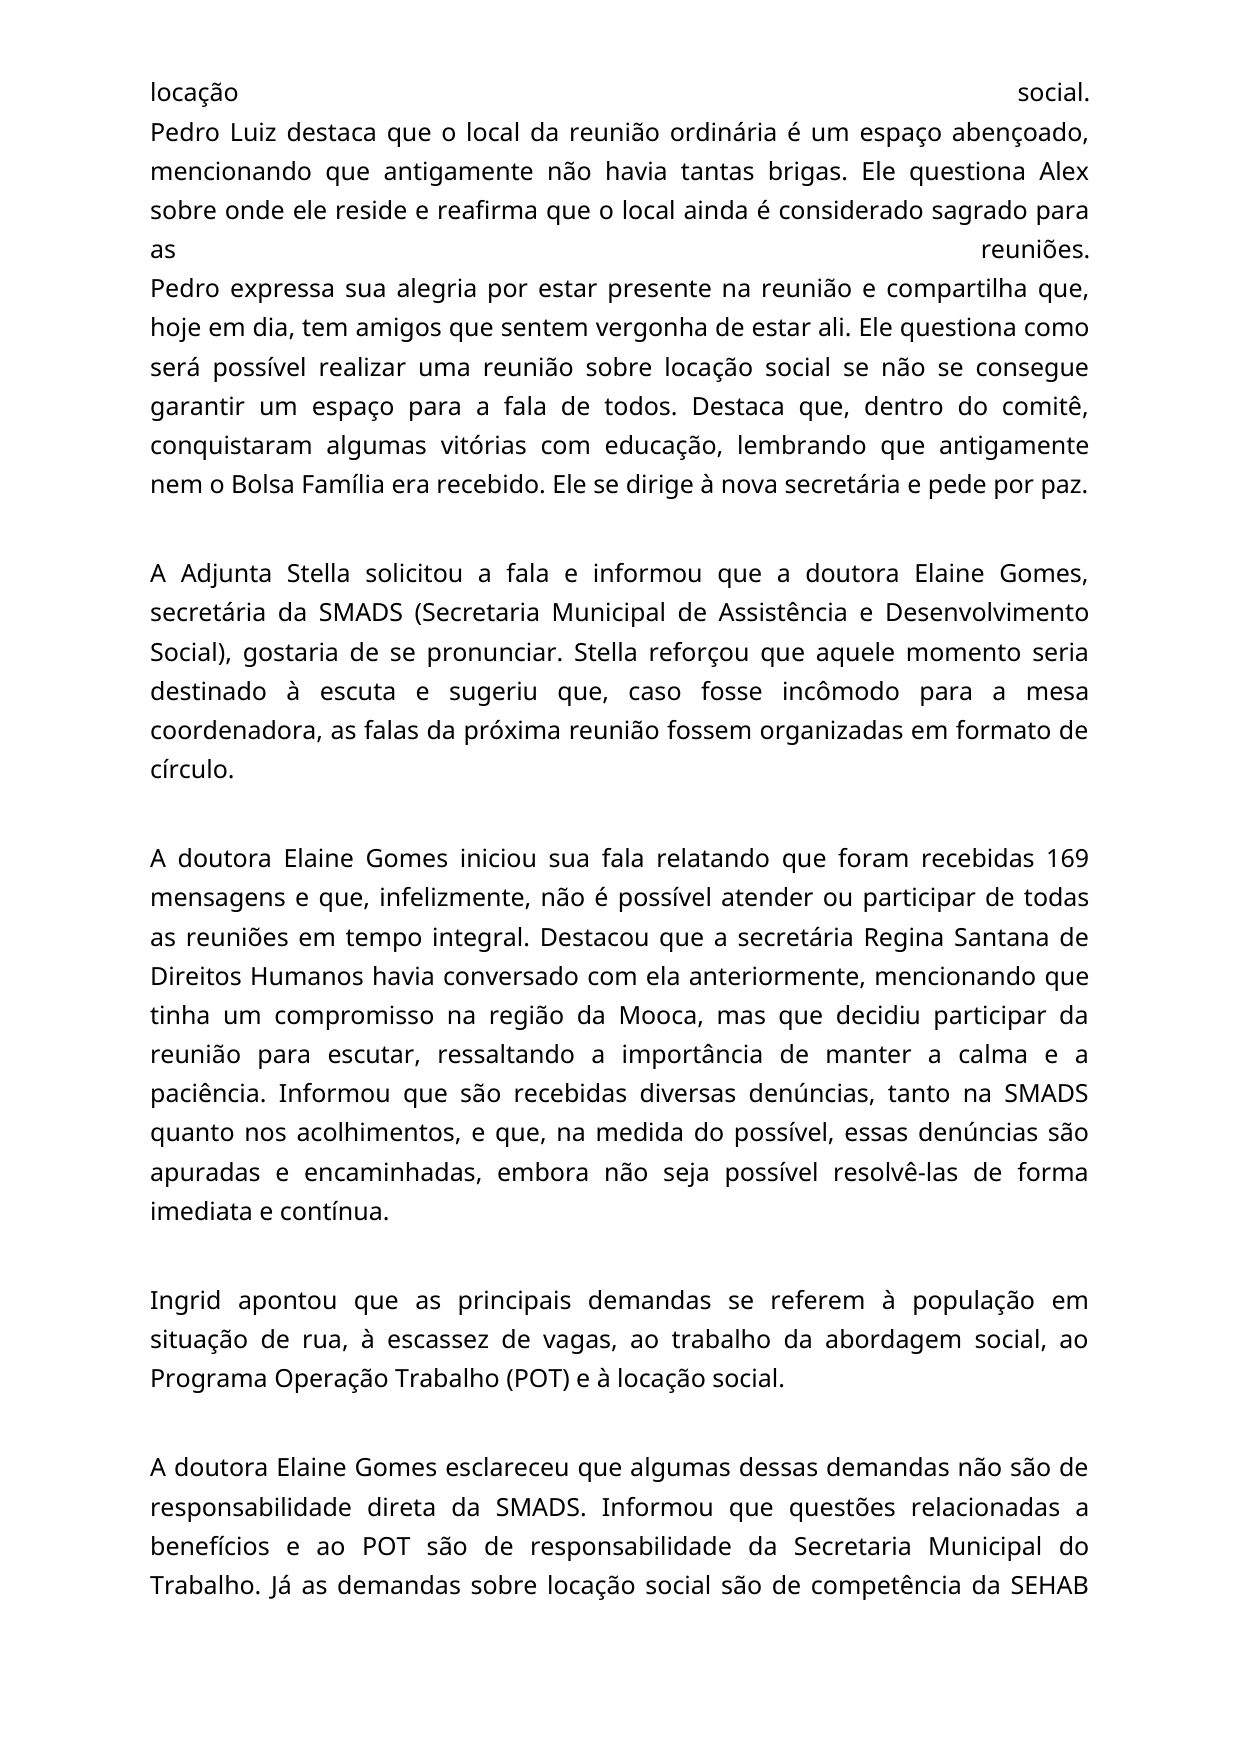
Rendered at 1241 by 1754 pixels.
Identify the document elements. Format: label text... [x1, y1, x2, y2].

text Ingrid apontou que as principais demandas se referem à população em situação de rua, à escassez de vagas, ao trabalho da abordagem social, ao Programa Operação Trabalho (POT) e à locação social. [150, 1282, 1090, 1395]
text locação social. Pedro Luiz destaca que o local da reunião ordinária é um espaço abençoado, mencionando que antigamente não havia tantas brigas. Ele questiona Alex sobre onde ele reside e reafirma que o local ainda é considerado sagrado para as reuniões. Pedro expressa sua alegria por estar presente na reunião e compartilha que, hoje em dia, tem amigos que sentem vergonha de estar ali. Ele questiona como será possível realizar uma reunião sobre locação social se não se consegue garantir um espaço para a fala de todos. Destaca que, dentro do comitê, conquistaram algumas vitórias com educação, lembrando que antigamente nem o Bolsa Família era recebido. Ele se dirige à nova secretária e pede por paz. [150, 75, 1090, 501]
text A doutora Elaine Gomes esclareceu que algumas dessas demandas não são de responsabilidade direta da SMADS. Informou que questões relacionadas a benefícios e ao POT são de responsabilidade da Secretaria Municipal do Trabalho. Já as demandas sobre locação social são de competência da SEHAB [150, 1450, 1090, 1602]
text A doutora Elaine Gomes iniciou sua fala relatando que foram recebidas 169 mensagens e que, infelizmente, não é possível atender ou participar de todas as reuniões em tempo integral. Destacou que a secretária Regina Santana de Direitos Humanos havia conversado com ela anteriormente, mencionando que tinha um compromisso na região da Mooca, mas que decidiu participar da reunião para escutar, ressaltando a importância de manter a calma e a paciência. Informou que são recebidas diversas denúncias, tanto na SMADS quanto nos acolhimentos, e que, na medida do possível, essas denúncias são apuradas e encaminhadas, embora não seja possível resolvê-las de forma imediata e contínua. [150, 841, 1090, 1227]
text A Adjunta Stella solicitou a fala e informou que a doutora Elaine Gomes, secretária da SMADS (Secretaria Municipal de Assistência e Desenvolvimento Social), gostaria de se pronunciar. Stella reforçou que aquele momento seria destinado à escuta e sugeriu que, caso fosse incômodo para a mesa coordenadora, as falas da próxima reunião fossem organizadas em formato de círculo. [150, 556, 1090, 786]
